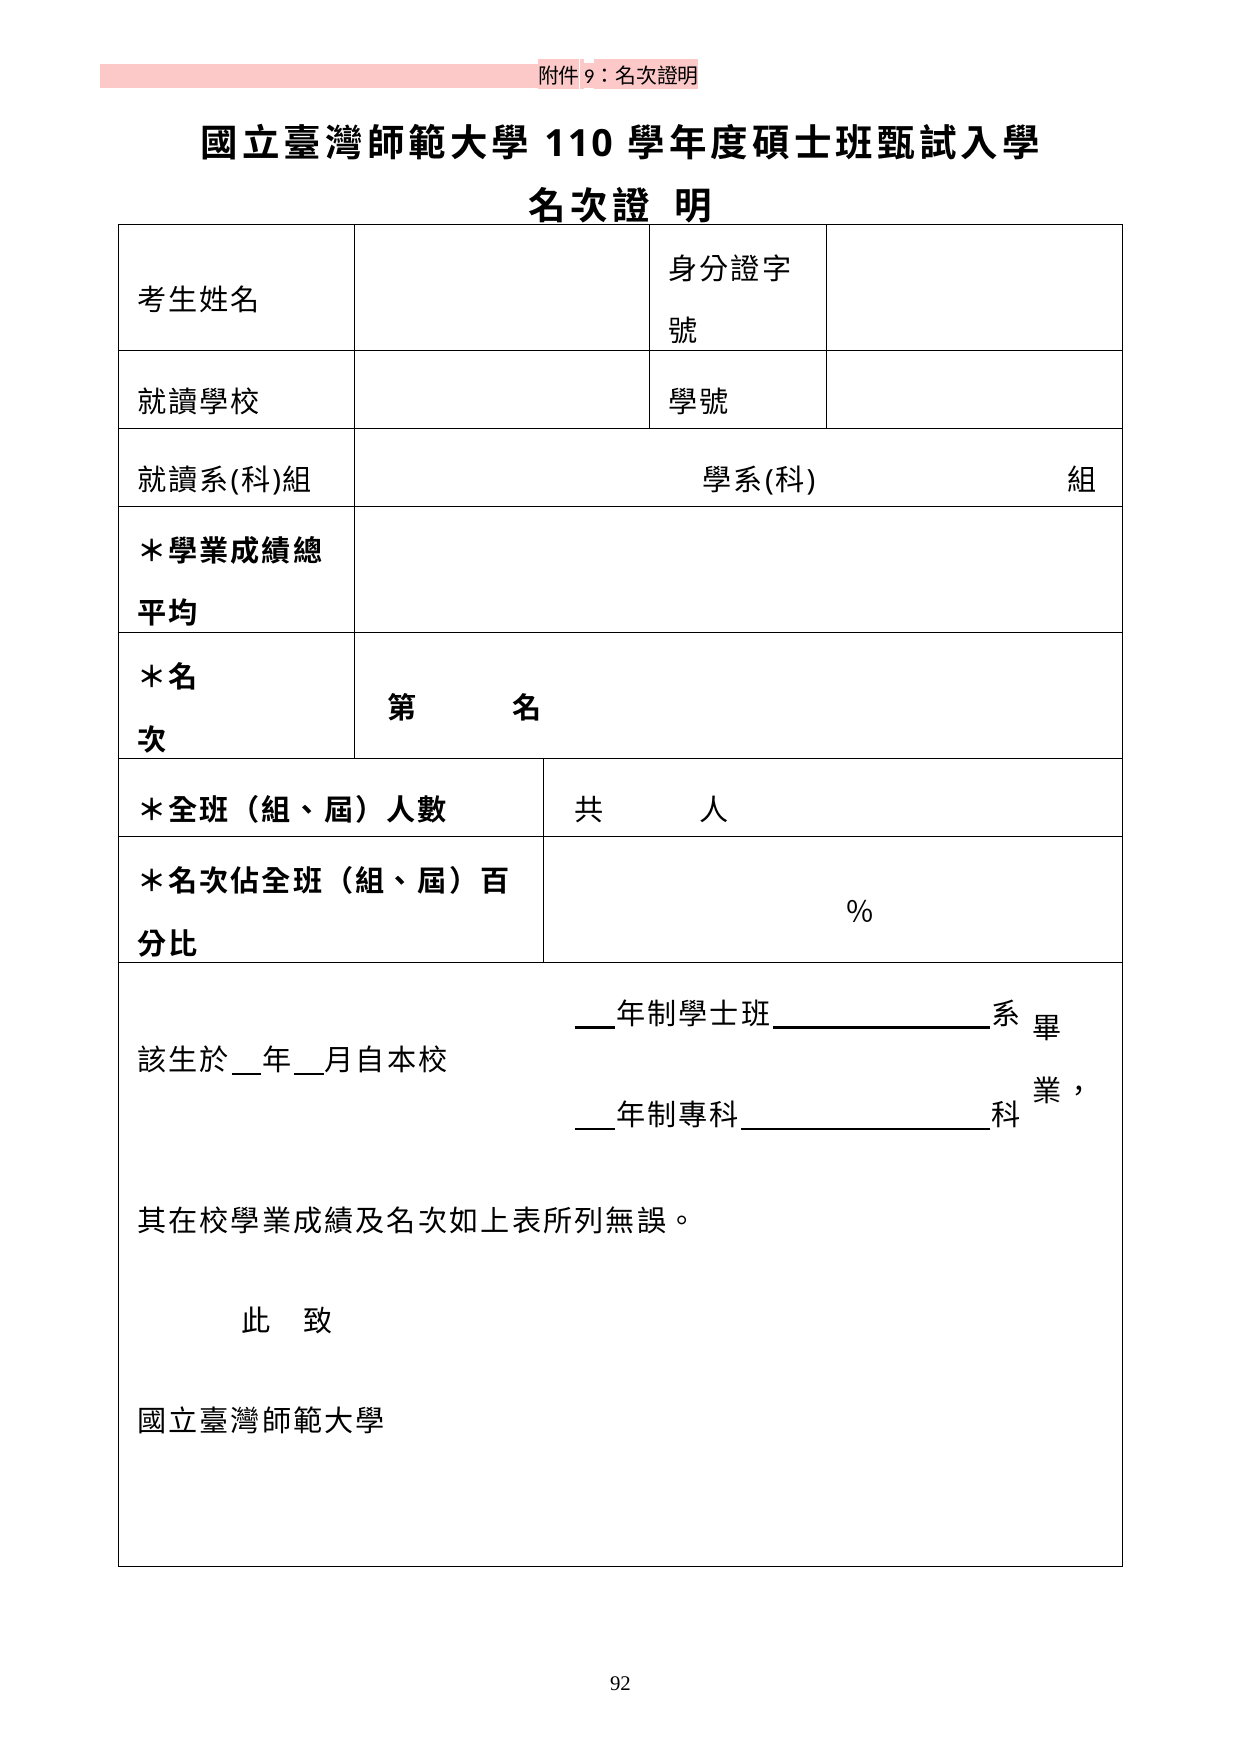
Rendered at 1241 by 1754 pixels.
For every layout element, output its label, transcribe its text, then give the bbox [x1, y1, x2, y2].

table_cell ＊全班（組、屆）人數 [119, 759, 543, 836]
table_cell 學號 [650, 351, 826, 428]
table_cell ＊學業成績總平均 [119, 507, 354, 632]
table_cell 其在校學業成績及名次如上表所列無誤。 此 致 國立臺灣師範大學 原就讀學校權責單位章戳： 中華民國108年 月 日 [119, 1131, 1122, 1566]
table_cell ＊名次佔全班（組、屆）百分比 [119, 837, 543, 962]
table_cell 該生於 年 月自本校 [119, 963, 543, 1131]
table_header 身分證字號 [650, 225, 826, 350]
table_cell [355, 507, 1122, 632]
table_cell 就讀系(科)組 [119, 429, 354, 506]
table_cell 年制學士班 系 [544, 963, 1022, 1051]
table_cell 共 人 [544, 759, 1122, 836]
table_cell [355, 351, 649, 428]
text 國立臺灣師範大學110學年度碩士班甄試入學 [104, 99, 1136, 161]
table_header [827, 225, 1122, 350]
table_header 考生姓名 [119, 225, 354, 350]
table_cell [827, 351, 1122, 428]
table_cell 畢業， [1023, 963, 1122, 1131]
table_header [355, 225, 649, 350]
table_cell 就讀學校 [119, 351, 354, 428]
table_cell ＊名 次 [119, 633, 354, 758]
table_cell ％ [544, 837, 1122, 962]
table_cell 學系(科) 組 [355, 429, 1122, 506]
table_cell 年制專科 科 [544, 1051, 1022, 1131]
text 名次證明 [104, 161, 1136, 224]
table_cell 第 名 [355, 633, 1122, 758]
